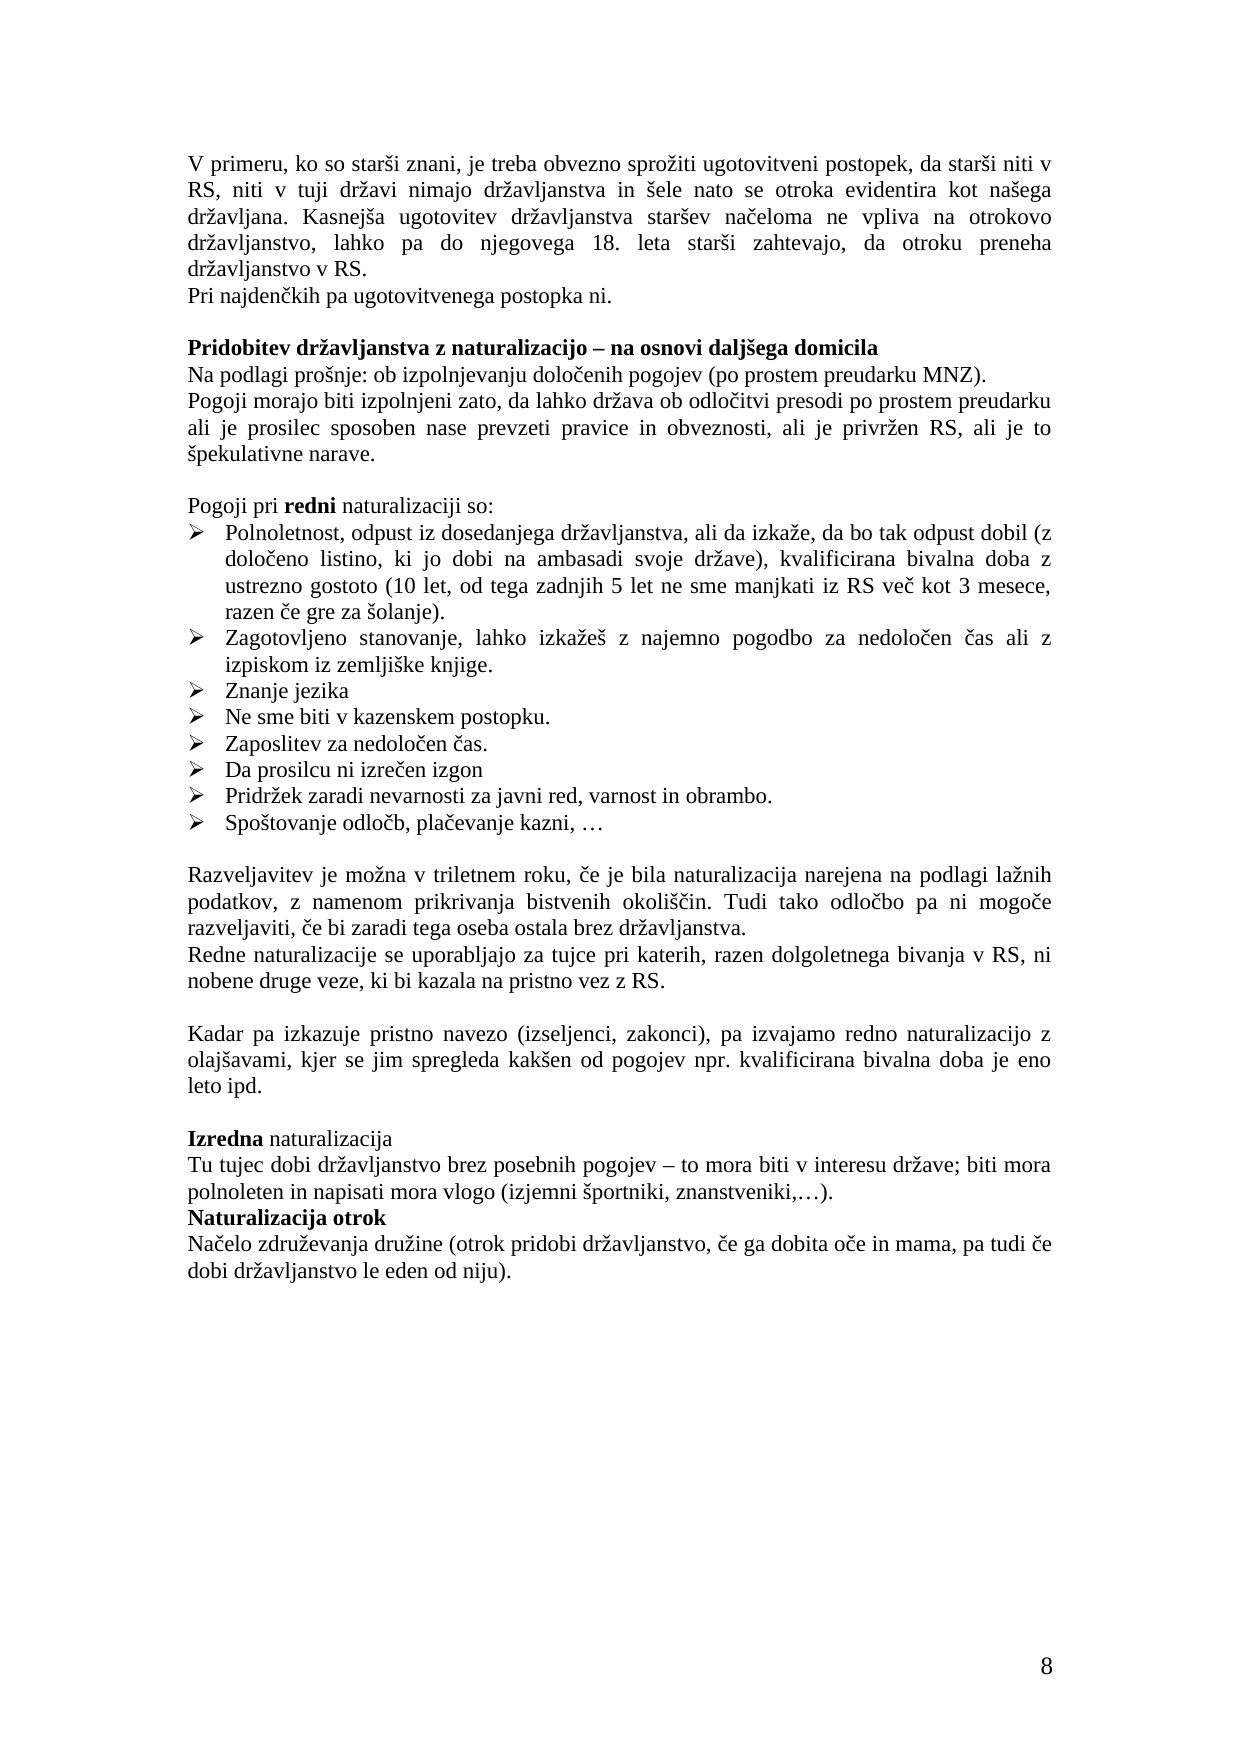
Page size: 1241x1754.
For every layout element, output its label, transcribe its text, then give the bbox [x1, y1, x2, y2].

text Redne naturalizacije se uporabljajo za tujce pri katerih, razen dolgoletnega bivanja v RS, ni nobene druge veze, ki bi kazala na pristno vez z RS. [187, 941, 1053, 993]
list Zaposlitev za nedoločen čas. [187, 730, 1053, 756]
text Pridobitev državljanstva z naturalizacijo – na osnovi daljšega domicila [187, 334, 1053, 361]
text Tu tujec dobi državljanstvo brez posebnih pogojev – to mora biti v interesu države; biti mora polnoleten in napisati mora vlogo (izjemni športniki, znanstveniki,…). [187, 1151, 1053, 1204]
text Pogoji pri redni naturalizaciji so: [187, 493, 1053, 519]
list Zagotovljeno stanovanje, lahko izkažeš z najemno pogodbo za nedoločen čas ali z izpiskom iz zemljiške knjige. [187, 624, 1053, 677]
text Pri najdenčkih pa ugotovitvenega postopka ni. [187, 282, 1053, 308]
list Da prosilcu ni izrečen izgon [187, 756, 1053, 782]
text Razveljavitev je možna v triletnem roku, če je bila naturalizacija narejena na podlagi lažnih podatkov, z namenom prikrivanja bistvenih okoliščin. Tudi tako odločbo pa ni mogoče razveljaviti, če bi zaradi tega oseba ostala brez državljanstva. [187, 862, 1053, 941]
list Ne sme biti v kazenskem postopku. [187, 703, 1053, 730]
list Polnoletnost, odpust iz dosedanjega državljanstva, ali da izkaže, da bo tak odpust dobil (z določeno listino, ki jo dobi na ambasadi svoje države), kvalificirana bivalna doba z ustrezno gostoto (10 let, od tega zadnjih 5 let ne sme manjkati iz RS več kot 3 mesece, razen če gre za šolanje). [187, 519, 1053, 624]
list Spoštovanje odločb, plačevanje kazni, … [187, 809, 1053, 835]
text Na podlagi prošnje: ob izpolnjevanju določenih pogojev (po prostem preudarku MNZ). [187, 361, 1053, 387]
text Naturalizacija otrok [187, 1204, 1053, 1231]
text Načelo združevanja družine (otrok pridobi državljanstvo, če ga dobita oče in mama, pa tudi če dobi državljanstvo le eden od niju). [187, 1231, 1053, 1283]
list Znanje jezika [187, 677, 1053, 703]
list Pridržek zaradi nevarnosti za javni red, varnost in obrambo. [187, 782, 1053, 809]
text V primeru, ko so starši znani, je treba obvezno sprožiti ugotovitveni postopek, da starši niti v RS, niti v tuji državi nimajo državljanstva in šele nato se otroka evidentira kot našega državljana. Kasnejša ugotovitev državljanstva staršev načeloma ne vpliva na otrokovo državljanstvo, lahko pa do njegovega 18. leta starši zahtevajo, da otroku preneha državljanstvo v RS. [187, 150, 1053, 282]
text Pogoji morajo biti izpolnjeni zato, da lahko država ob odločitvi presodi po prostem preudarku ali je prosilec sposoben nase prevzeti pravice in obveznosti, ali je privržen RS, ali je to špekulativne narave. [187, 387, 1053, 466]
text Kadar pa izkazuje pristno navezo (izseljenci, zakonci), pa izvajamo redno naturalizacijo z olajšavami, kjer se jim spregleda kakšen od pogojev npr. kvalificirana bivalna doba je eno leto ipd. [187, 1020, 1053, 1099]
text Izredna naturalizacija [187, 1125, 1053, 1151]
